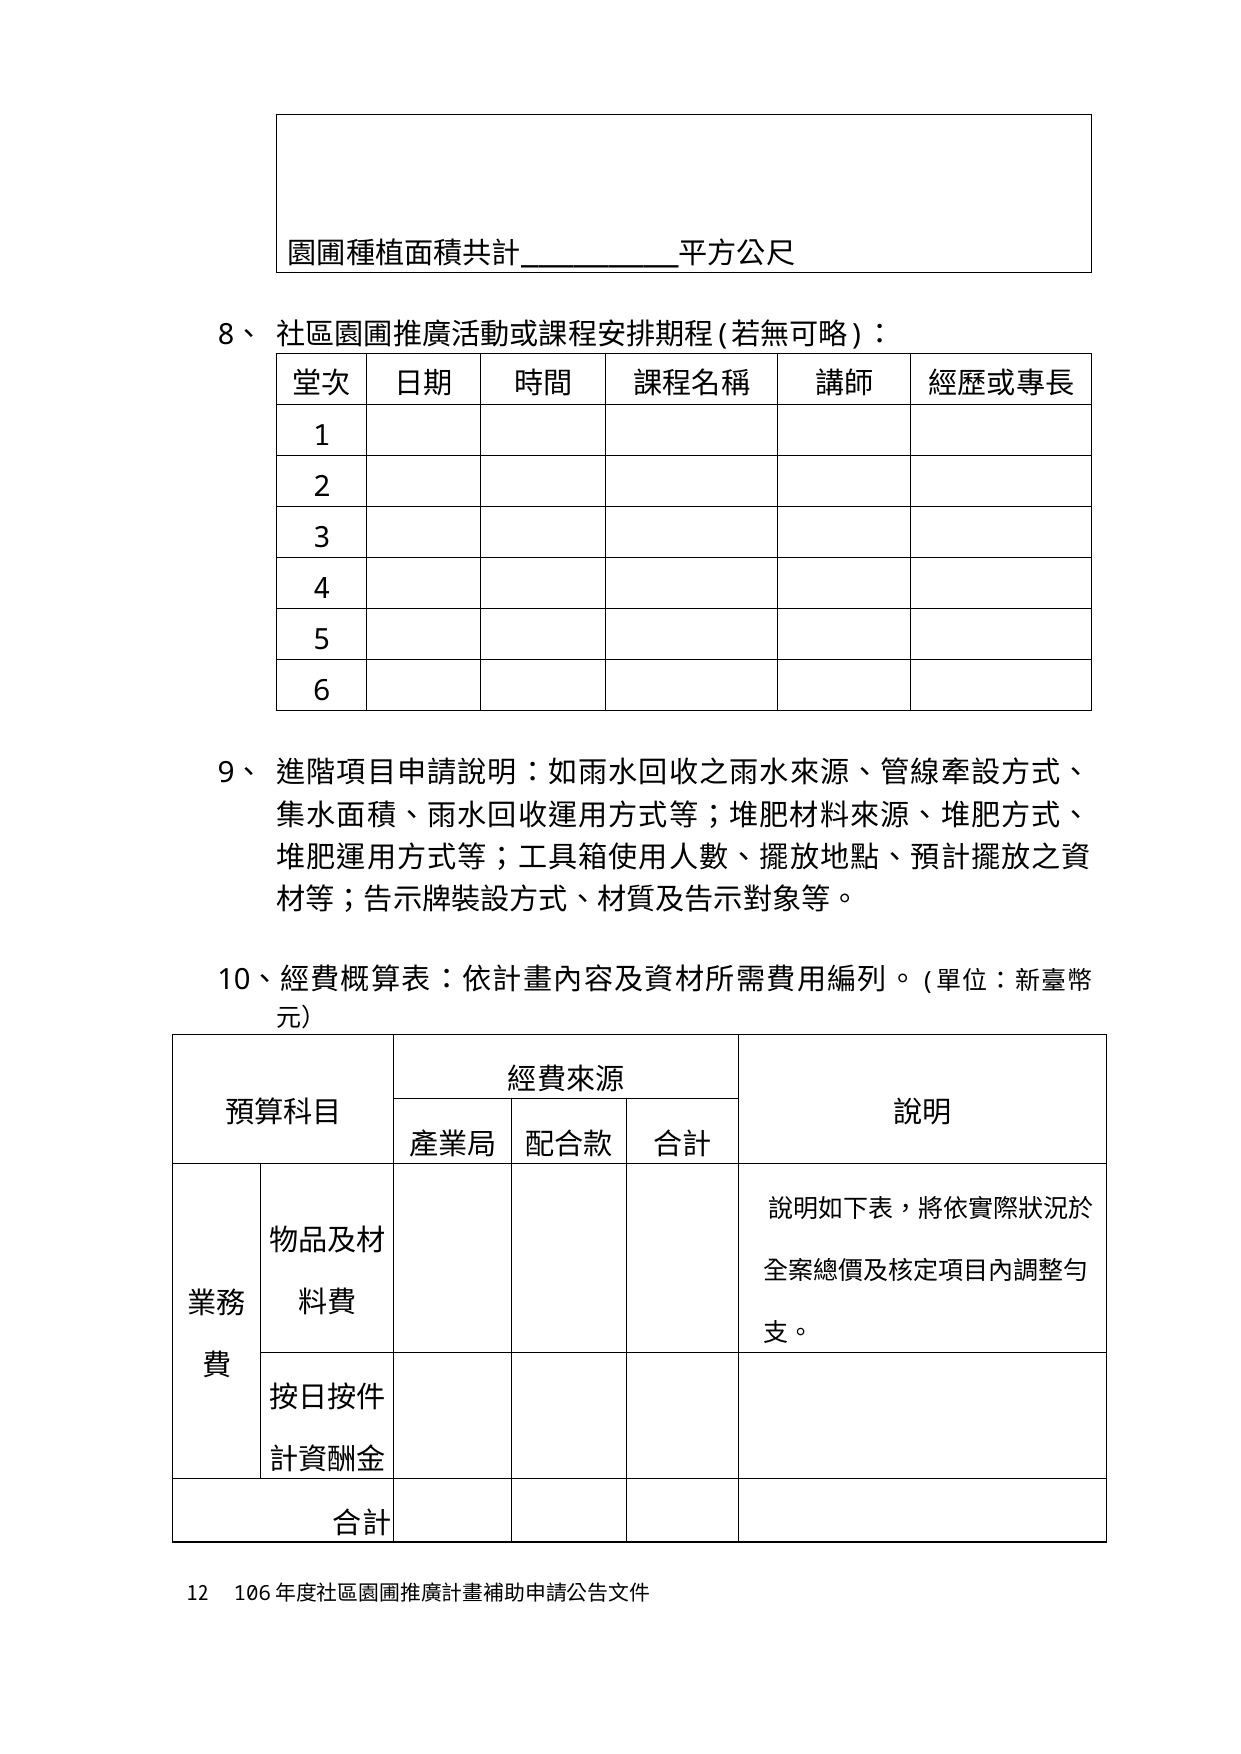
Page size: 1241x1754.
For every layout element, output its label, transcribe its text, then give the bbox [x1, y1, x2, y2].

table_cell [367, 405, 480, 455]
table_cell [778, 609, 910, 659]
table_header 經費來源 [394, 1035, 738, 1098]
table_cell [394, 1164, 511, 1352]
table_cell [481, 405, 605, 455]
table_cell [481, 609, 605, 659]
table_cell [911, 405, 1091, 455]
table_cell [606, 558, 777, 608]
table_cell 說明如下表，將依實際狀況於全案總價及核定項目內調整勻支。 [739, 1164, 1106, 1352]
table_cell 按日按件計資酬金 [261, 1353, 393, 1478]
table_cell [778, 558, 910, 608]
table_cell [778, 507, 910, 557]
table_cell 物品及材料費 [261, 1164, 393, 1352]
table_cell 2 [277, 456, 366, 506]
table_cell [512, 1353, 626, 1478]
table_cell [481, 558, 605, 608]
table_cell 合計 [173, 1479, 393, 1541]
table_header 日期 [367, 354, 480, 404]
list 社區園圃推廣活動或課程安排期程(若無可略)： [217, 311, 1093, 353]
table_cell [778, 405, 910, 455]
table_cell [367, 609, 480, 659]
table_cell [481, 456, 605, 506]
table_cell [627, 1479, 738, 1541]
table_cell [512, 1164, 626, 1352]
table_cell 產業局 [394, 1099, 511, 1163]
table_cell 合計 [627, 1099, 738, 1163]
table_cell 1 [277, 405, 366, 455]
table_header 時間 [481, 354, 605, 404]
table_header 堂次 [277, 354, 366, 404]
table_cell [911, 507, 1091, 557]
table_header 預算科目 [173, 1035, 393, 1163]
table_cell 6 [277, 660, 366, 710]
table_cell [739, 1479, 1106, 1541]
table_cell [739, 1353, 1106, 1478]
table_cell [606, 405, 777, 455]
table_cell [606, 456, 777, 506]
table_cell [911, 456, 1091, 506]
list 經費概算表：依計畫內容及資材所需費用編列。(單位：新臺幣元） [217, 956, 1093, 1034]
table_cell [911, 609, 1091, 659]
table_cell [911, 660, 1091, 710]
table_cell [778, 660, 910, 710]
table_header 課程名稱 [606, 354, 777, 404]
table_cell 4 [277, 558, 366, 608]
table_cell [627, 1164, 738, 1352]
table_cell [627, 1353, 738, 1478]
table_cell [606, 507, 777, 557]
table_header 講師 [778, 354, 910, 404]
table_cell [481, 660, 605, 710]
table_cell 業務費 [173, 1164, 260, 1478]
table_cell [606, 660, 777, 710]
table_cell [606, 609, 777, 659]
table_cell 3 [277, 507, 366, 557]
table_cell 配合款 [512, 1099, 626, 1163]
table_cell [367, 558, 480, 608]
table_cell [367, 660, 480, 710]
table_header 說明 [739, 1035, 1106, 1163]
table_cell [512, 1479, 626, 1541]
table_cell [394, 1353, 511, 1478]
table_cell [481, 507, 605, 557]
list 進階項目申請說明：如雨水回收之雨水來源、管線牽設方式、集水面積、雨水回收運用方式等；堆肥材料來源、堆肥方式、堆肥運用方式等；工具箱使用人數、擺放地點、預計擺放之資材等；告示牌裝設方式、材質及告示對象等。 [217, 749, 1093, 918]
table_header 園圃種植面積共計_________平方公尺 [277, 115, 1091, 272]
table_header 經歷或專長 [911, 354, 1091, 404]
table_cell 5 [277, 609, 366, 659]
table_cell [778, 456, 910, 506]
table_cell [394, 1479, 511, 1541]
table_cell [367, 456, 480, 506]
table_cell [367, 507, 480, 557]
table_cell [911, 558, 1091, 608]
